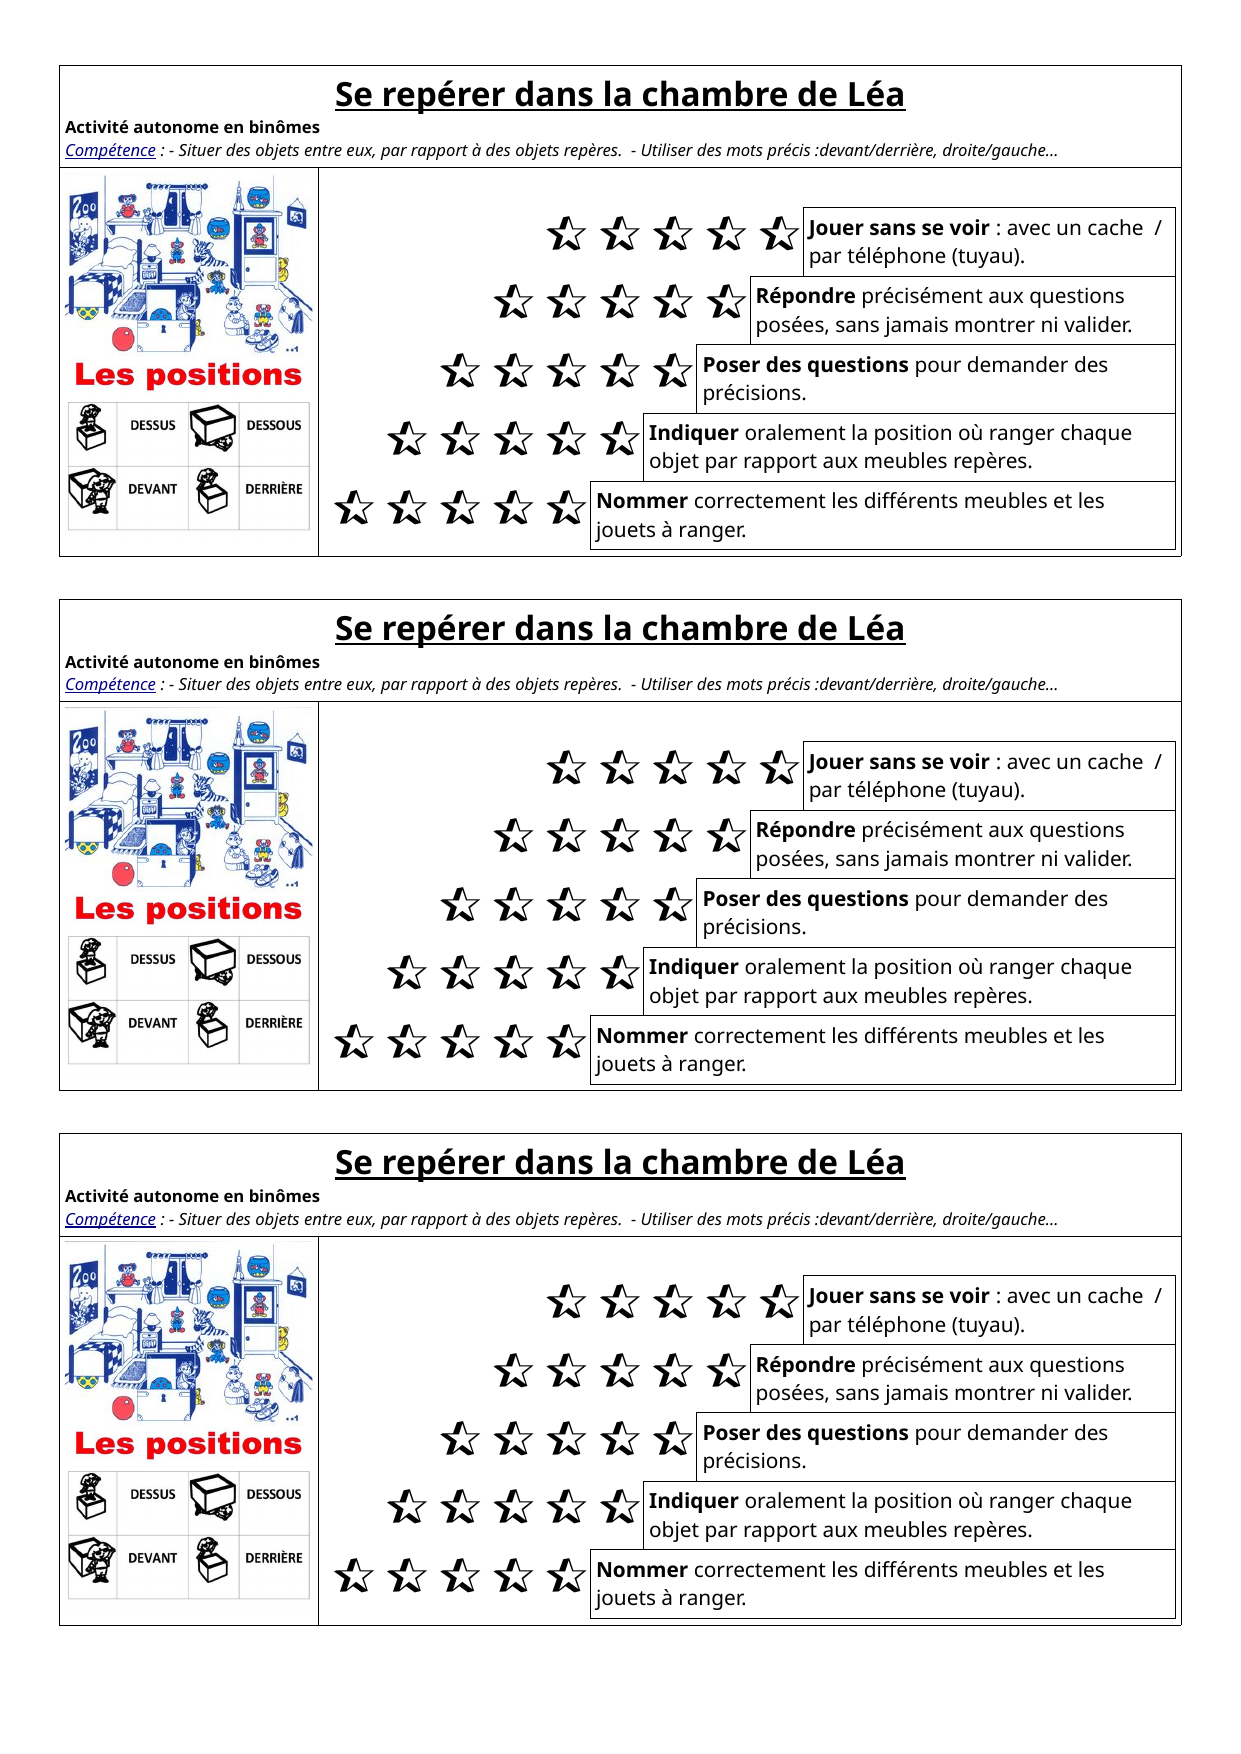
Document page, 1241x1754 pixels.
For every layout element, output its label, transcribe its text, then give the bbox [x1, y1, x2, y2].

table_header  [750, 207, 803, 276]
table_cell  [430, 344, 484, 412]
table_cell  [484, 1481, 537, 1549]
table_header [377, 1275, 430, 1344]
table_cell [319, 1237, 1181, 1624]
table_header  [537, 207, 590, 276]
table_cell  [430, 878, 484, 947]
table_header Se repérer dans la chambre de Léa Activité autonome en binômes Compétence : - Situer des objets entre eux, par rapport à des objets repères. - Utiliser des mots précis :devant/derrière, droite/gauche... [60, 1134, 1181, 1236]
table_header Jouer sans se voir : avec un cache / par téléphone (tuyau). [804, 208, 1175, 276]
table_cell [324, 344, 377, 412]
table_cell [324, 1344, 377, 1412]
table_cell  [377, 413, 430, 481]
picture [64, 1241, 313, 1614]
table_cell  [537, 1481, 590, 1549]
picture [64, 173, 313, 545]
table_cell Nommer correctement les différents meubles et les jouets à ranger. [591, 482, 1175, 549]
table_cell  [430, 1015, 484, 1083]
table_header  [590, 741, 643, 810]
table_cell Indiquer oralement la position où ranger chaque objet par rapport aux meubles repères. [644, 414, 1175, 481]
table_header  [696, 207, 750, 276]
table_header  [696, 1275, 750, 1344]
table_cell  [537, 1344, 590, 1412]
table_header  [696, 741, 750, 810]
table_cell  [537, 878, 590, 947]
table_cell [377, 344, 430, 412]
table_cell [324, 1412, 377, 1481]
table_cell  [537, 1549, 590, 1618]
table_cell  [590, 878, 643, 947]
table_cell  [643, 810, 696, 878]
table_cell Nommer correctement les différents meubles et les jouets à ranger. [591, 1550, 1175, 1618]
table_cell  [430, 1549, 484, 1618]
table_header  [643, 1275, 696, 1344]
table_cell Répondre précisément aux questions posées, sans jamais montrer ni valider. [751, 811, 1175, 878]
table_cell  [590, 344, 643, 412]
table_cell  [590, 1412, 643, 1481]
table_header  [643, 207, 696, 276]
table_header  [643, 741, 696, 810]
table_cell  [643, 878, 696, 947]
table_cell  [590, 276, 643, 344]
table_cell  [643, 344, 696, 412]
table_header [430, 1275, 484, 1344]
table_cell [324, 947, 377, 1015]
table_cell  [324, 1015, 377, 1083]
table_cell Répondre précisément aux questions posées, sans jamais montrer ni valider. [751, 1345, 1175, 1412]
table_cell [377, 1344, 430, 1412]
table_cell [430, 276, 484, 344]
table_cell  [484, 1549, 537, 1618]
table_cell [60, 702, 318, 1090]
table_cell [324, 413, 377, 481]
table_header Jouer sans se voir : avec un cache / par téléphone (tuyau). [804, 742, 1175, 810]
table_cell [324, 276, 377, 344]
table_cell [324, 1481, 377, 1549]
table_header [324, 207, 377, 276]
table_header  [537, 741, 590, 810]
table_cell [60, 1237, 318, 1624]
table_cell Poser des questions pour demander des précisions. [697, 879, 1175, 947]
table_cell  [484, 276, 537, 344]
picture [64, 707, 313, 1079]
table_cell Poser des questions pour demander des précisions. [697, 1413, 1175, 1481]
table_header  [590, 207, 643, 276]
table_cell  [324, 1549, 377, 1618]
table_header [484, 1275, 537, 1344]
table_cell  [643, 276, 696, 344]
table_cell  [484, 1412, 537, 1481]
table_cell [324, 878, 377, 947]
table_cell [377, 1412, 430, 1481]
table_cell  [537, 276, 590, 344]
table_cell  [377, 1015, 430, 1083]
table_cell  [590, 1344, 643, 1412]
table_cell [319, 168, 1181, 556]
table_cell  [537, 344, 590, 412]
table_cell [60, 168, 318, 556]
table_header [324, 1275, 377, 1344]
table_cell  [430, 947, 484, 1015]
table_header  [537, 1275, 590, 1344]
table_cell Nommer correctement les différents meubles et les jouets à ranger. [591, 1016, 1175, 1083]
table_cell  [377, 1549, 430, 1618]
table_header [430, 207, 484, 276]
table_cell [430, 810, 484, 878]
table_cell [324, 810, 377, 878]
table_header [377, 741, 430, 810]
table_header Se repérer dans la chambre de Léa Activité autonome en binômes Compétence : - Situer des objets entre eux, par rapport à des objets repères. - Utiliser des mots précis :devant/derrière, droite/gauche... [60, 66, 1181, 167]
table_cell  [696, 1344, 750, 1412]
table_header  [750, 741, 803, 810]
table_cell  [377, 481, 430, 549]
table_cell  [484, 1344, 537, 1412]
table_cell  [484, 344, 537, 412]
table_cell [377, 810, 430, 878]
table_cell  [484, 1015, 537, 1083]
table_cell  [537, 810, 590, 878]
table_cell  [324, 481, 377, 549]
table_header Jouer sans se voir : avec un cache / par téléphone (tuyau). [804, 1276, 1175, 1344]
table_header Se repérer dans la chambre de Léa Activité autonome en binômes Compétence : - Situer des objets entre eux, par rapport à des objets repères. - Utiliser des mots précis :devant/derrière, droite/gauche... [60, 600, 1181, 701]
table_cell  [484, 413, 537, 481]
table_cell  [537, 947, 590, 1015]
table_cell [430, 1344, 484, 1412]
table_cell Indiquer oralement la position où ranger chaque objet par rapport aux meubles repères. [644, 948, 1175, 1015]
table_cell  [377, 1481, 430, 1549]
table_cell [319, 702, 1181, 1090]
table_cell  [430, 1481, 484, 1549]
table_header [484, 741, 537, 810]
table_cell  [696, 810, 750, 878]
table_cell  [537, 413, 590, 481]
table_cell  [590, 947, 643, 1015]
table_cell Répondre précisément aux questions posées, sans jamais montrer ni valider. [751, 277, 1175, 344]
table_cell  [484, 810, 537, 878]
table_cell  [537, 1015, 590, 1083]
table_cell  [590, 413, 643, 481]
table_cell  [537, 481, 590, 549]
table_cell  [643, 1412, 696, 1481]
table_header [430, 741, 484, 810]
table_cell Poser des questions pour demander des précisions. [697, 345, 1175, 412]
table_header  [590, 1275, 643, 1344]
table_cell  [537, 1412, 590, 1481]
table_cell  [484, 878, 537, 947]
table_cell  [643, 1344, 696, 1412]
table_cell  [430, 481, 484, 549]
table_cell  [590, 810, 643, 878]
table_cell  [484, 481, 537, 549]
table_header [484, 207, 537, 276]
table_cell  [696, 276, 750, 344]
table_cell  [590, 1481, 643, 1549]
table_cell  [430, 1412, 484, 1481]
table_header [377, 207, 430, 276]
table_cell  [377, 947, 430, 1015]
table_cell Indiquer oralement la position où ranger chaque objet par rapport aux meubles repères. [644, 1482, 1175, 1549]
table_cell [377, 276, 430, 344]
table_header [324, 741, 377, 810]
table_cell  [430, 413, 484, 481]
table_header  [750, 1275, 803, 1344]
table_cell  [484, 947, 537, 1015]
table_cell [377, 878, 430, 947]
